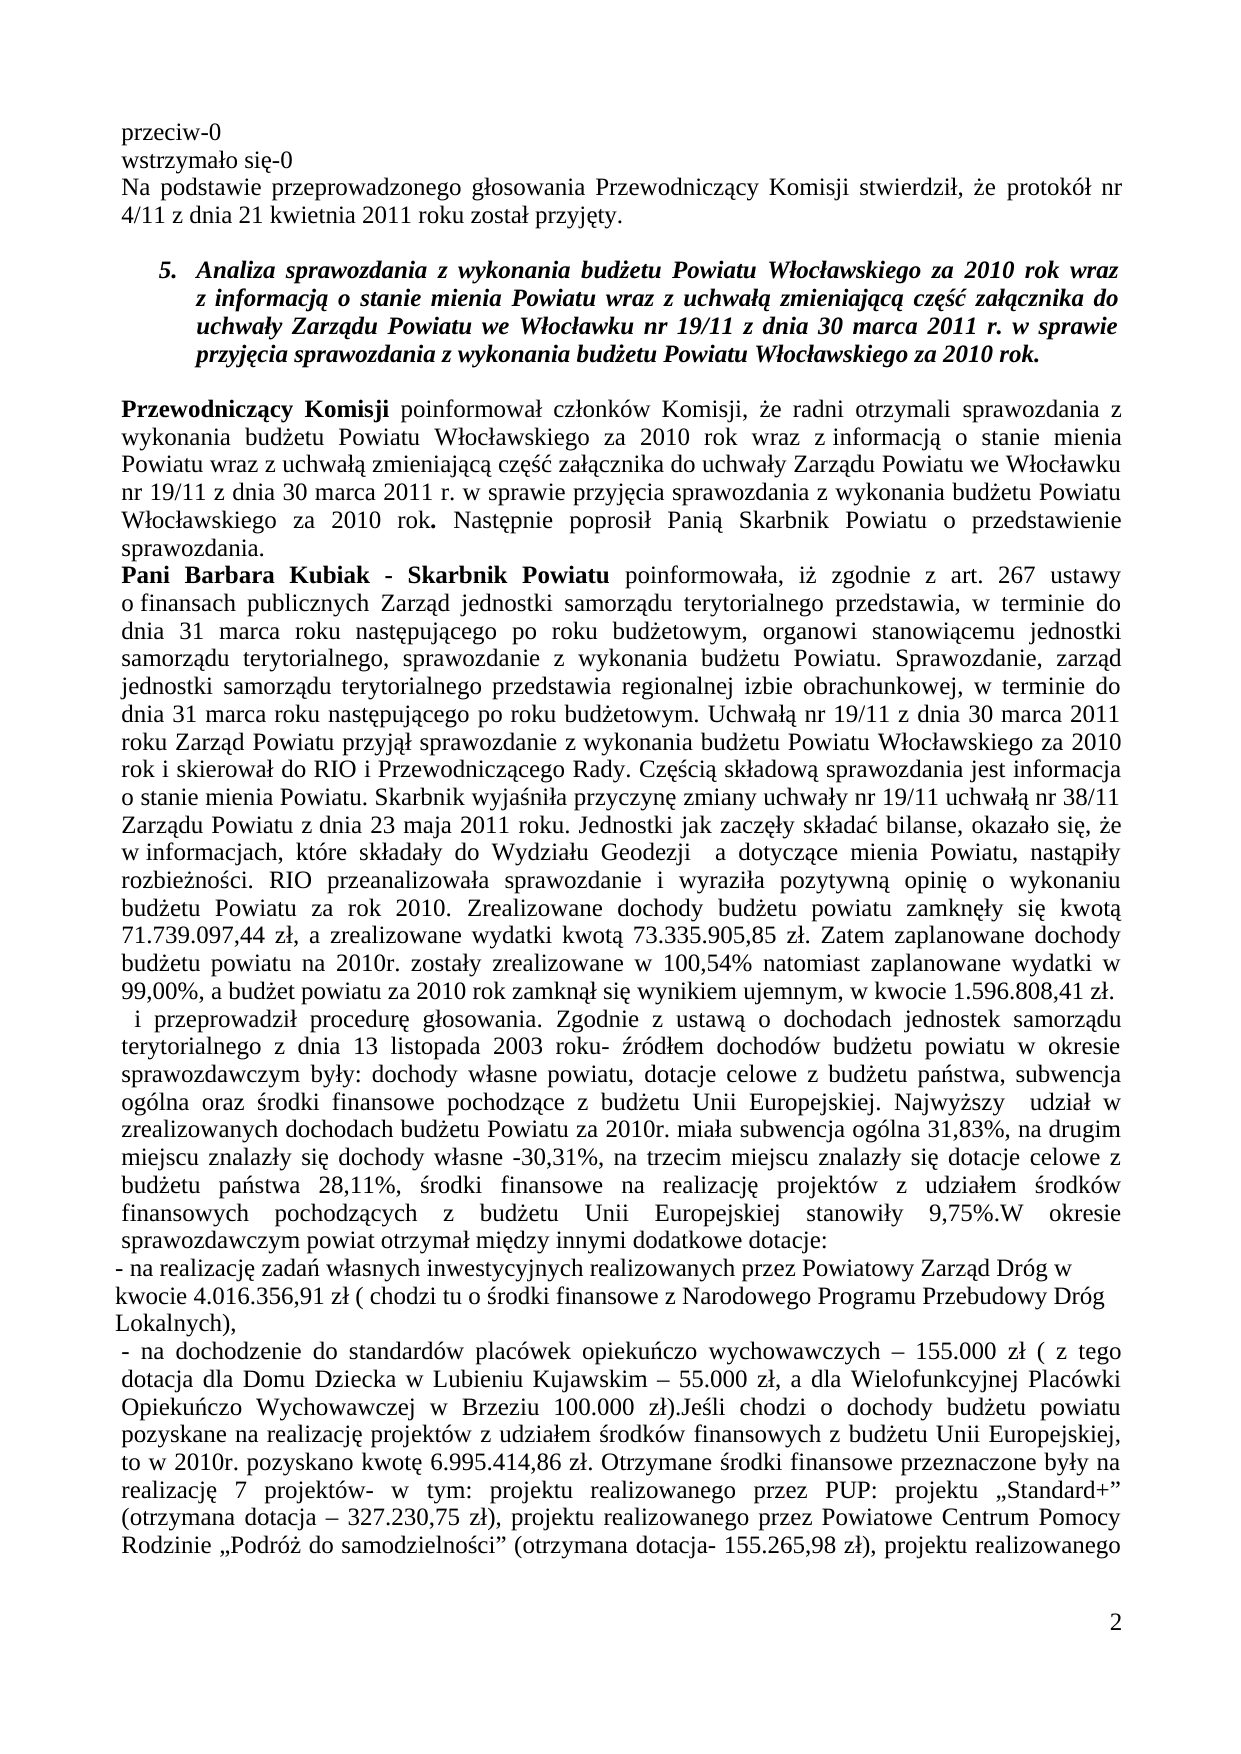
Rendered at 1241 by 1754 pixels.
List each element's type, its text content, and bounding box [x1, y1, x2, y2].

text i przeprowadził procedurę głosowania. Zgodnie z ustawą o dochodach jednostek samorządu terytorialnego z dnia 13 listopada 2003 roku- źródłem dochodów budżetu powiatu w okresie sprawozdawczym były: dochody własne powiatu, dotacje celowe z budżetu państwa, subwencja ogólna oraz środki finansowe pochodzące z budżetu Unii Europejskiej. Najwyższy udział w zrealizowanych dochodach budżetu Powiatu za 2010r. miała subwencja ogólna 31,83%, na drugim miejscu znalazły się dochody własne -30,31%, na trzecim miejscu znalazły się dotacje celowe z budżetu państwa 28,11%, środki finansowe na realizację projektów z udziałem środków finansowych pochodzących z budżetu Unii Europejskiej stanowiły 9,75%.W okresie sprawozdawczym powiat otrzymał między innymi dodatkowe dotacje: [121, 1005, 1122, 1254]
text przeciw-0 [121, 118, 1122, 146]
list Analiza sprawozdania z wykonania budżetu Powiatu Włocławskiego za 2010 rok wraz z informacją o stanie mienia Powiatu wraz z uchwałą zmieniającą część załącznika do uchwały Zarządu Powiatu we Włocławku nr 19/11 z dnia 30 marca 2011 r. w sprawie przyjęcia sprawozdania z wykonania budżetu Powiatu Włocławskiego za 2010 rok. [159, 257, 1122, 367]
text - na dochodzenie do standardów placówek opiekuńczo wychowawczych – 155.000 zł ( z tego dotacja dla Domu Dziecka w Lubieniu Kujawskim – 55.000 zł, a dla Wielofunkcyjnej Placówki Opiekuńczo Wychowawczej w Brzeziu 100.000 zł).Jeśli chodzi o dochody budżetu powiatu pozyskane na realizację projektów z udziałem środków finansowych z budżetu Unii Europejskiej, to w 2010r. pozyskano kwotę 6.995.414,86 zł. Otrzymane środki finansowe przeznaczone były na realizację 7 projektów- w tym: projektu realizowanego przez PUP: projektu „Standard+” (otrzymana dotacja – 327.230,75 zł), projektu realizowanego przez Powiatowe Centrum Pomocy Rodzinie „Podróż do samodzielności” (otrzymana dotacja- 155.265,98 zł), projektu realizowanego [121, 1337, 1122, 1559]
text Przewodniczący Komisji poinformował członków Komisji, że radni otrzymali sprawozdania z wykonania budżetu Powiatu Włocławskiego za 2010 rok wraz z informacją o stanie mienia Powiatu wraz z uchwałą zmieniającą część załącznika do uchwały Zarządu Powiatu we Włocławku nr 19/11 z dnia 30 marca 2011 r. w sprawie przyjęcia sprawozdania z wykonania budżetu Powiatu Włocławskiego za 2010 rok. Następnie poprosił Panią Skarbnik Powiatu o przedstawienie sprawozdania. [121, 395, 1122, 561]
text Pani Barbara Kubiak - Skarbnik Powiatu poinformowała, iż zgodnie z art. 267 ustawy o finansach publicznych Zarząd jednostki samorządu terytorialnego przedstawia, w terminie do dnia 31 marca roku następującego po roku budżetowym, organowi stanowiącemu jednostki samorządu terytorialnego, sprawozdanie z wykonania budżetu Powiatu. Sprawozdanie, zarząd jednostki samorządu terytorialnego przedstawia regionalnej izbie obrachunkowej, w terminie do dnia 31 marca roku następującego po roku budżetowym. Uchwałą nr 19/11 z dnia 30 marca 2011 roku Zarząd Powiatu przyjął sprawozdanie z wykonania budżetu Powiatu Włocławskiego za 2010 rok i skierował do RIO i Przewodniczącego Rady. Częścią składową sprawozdania jest informacja o stanie mienia Powiatu. Skarbnik wyjaśniła przyczynę zmiany uchwały nr 19/11 uchwałą nr 38/11 Zarządu Powiatu z dnia 23 maja 2011 roku. Jednostki jak zaczęły składać bilanse, okazało się, że w informacjach, które składały do Wydziału Geodezji a dotyczące mienia Powiatu, nastąpiły rozbieżności. RIO przeanalizowała sprawozdanie i wyraziła pozytywną opinię o wykonaniu budżetu Powiatu za rok 2010. Zrealizowane dochody budżetu powiatu zamknęły się kwotą 71.739.097,44 zł, a zrealizowane wydatki kwotą 73.335.905,85 zł. Zatem zaplanowane dochody budżetu powiatu na 2010r. zostały zrealizowane w 100,54% natomiast zaplanowane wydatki w 99,00%, a budżet powiatu za 2010 rok zamknął się wynikiem ujemnym, w kwocie 1.596.808,41 zł. [121, 561, 1122, 1005]
text Na podstawie przeprowadzonego głosowania Przewodniczący Komisji stwierdził, że protokół nr 4/11 z dnia 21 kwietnia 2011 roku został przyjęty. [121, 173, 1122, 229]
text - na realizację zadań własnych inwestycyjnych realizowanych przez Powiatowy Zarząd Dróg w kwocie 4.016.356,91 zł ( chodzi tu o środki finansowe z Narodowego Programu Przebudowy Dróg Lokalnych), [115, 1254, 1122, 1337]
text wstrzymało się-0 [121, 146, 1122, 173]
